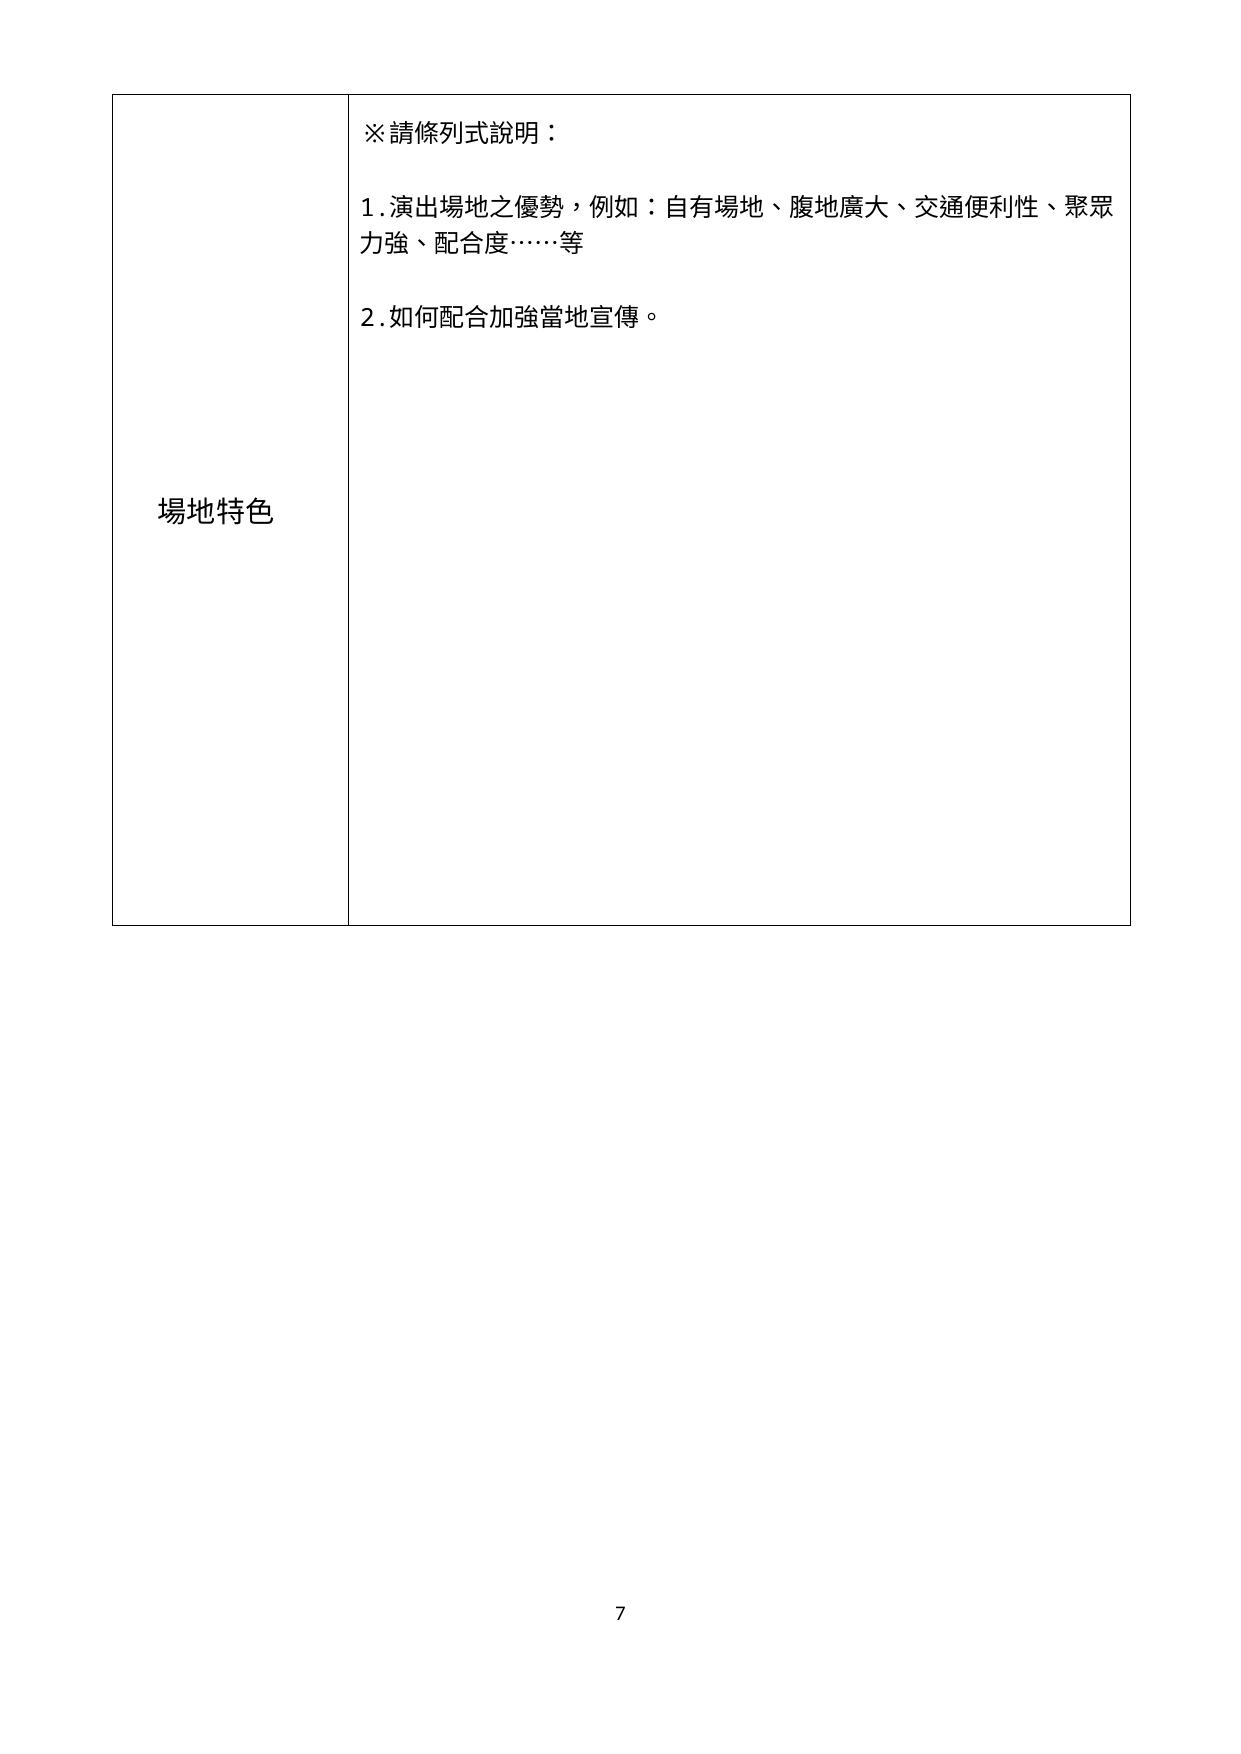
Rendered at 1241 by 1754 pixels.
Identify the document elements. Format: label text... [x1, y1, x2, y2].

table_cell 場地特色 [113, 95, 348, 925]
table_cell ※請條列式說明： 1.演出場地之優勢，例如：自有場地、腹地廣大、交通便利性、聚眾力強、配合度……等 2.如何配合加強當地宣傳。 [349, 95, 1130, 925]
